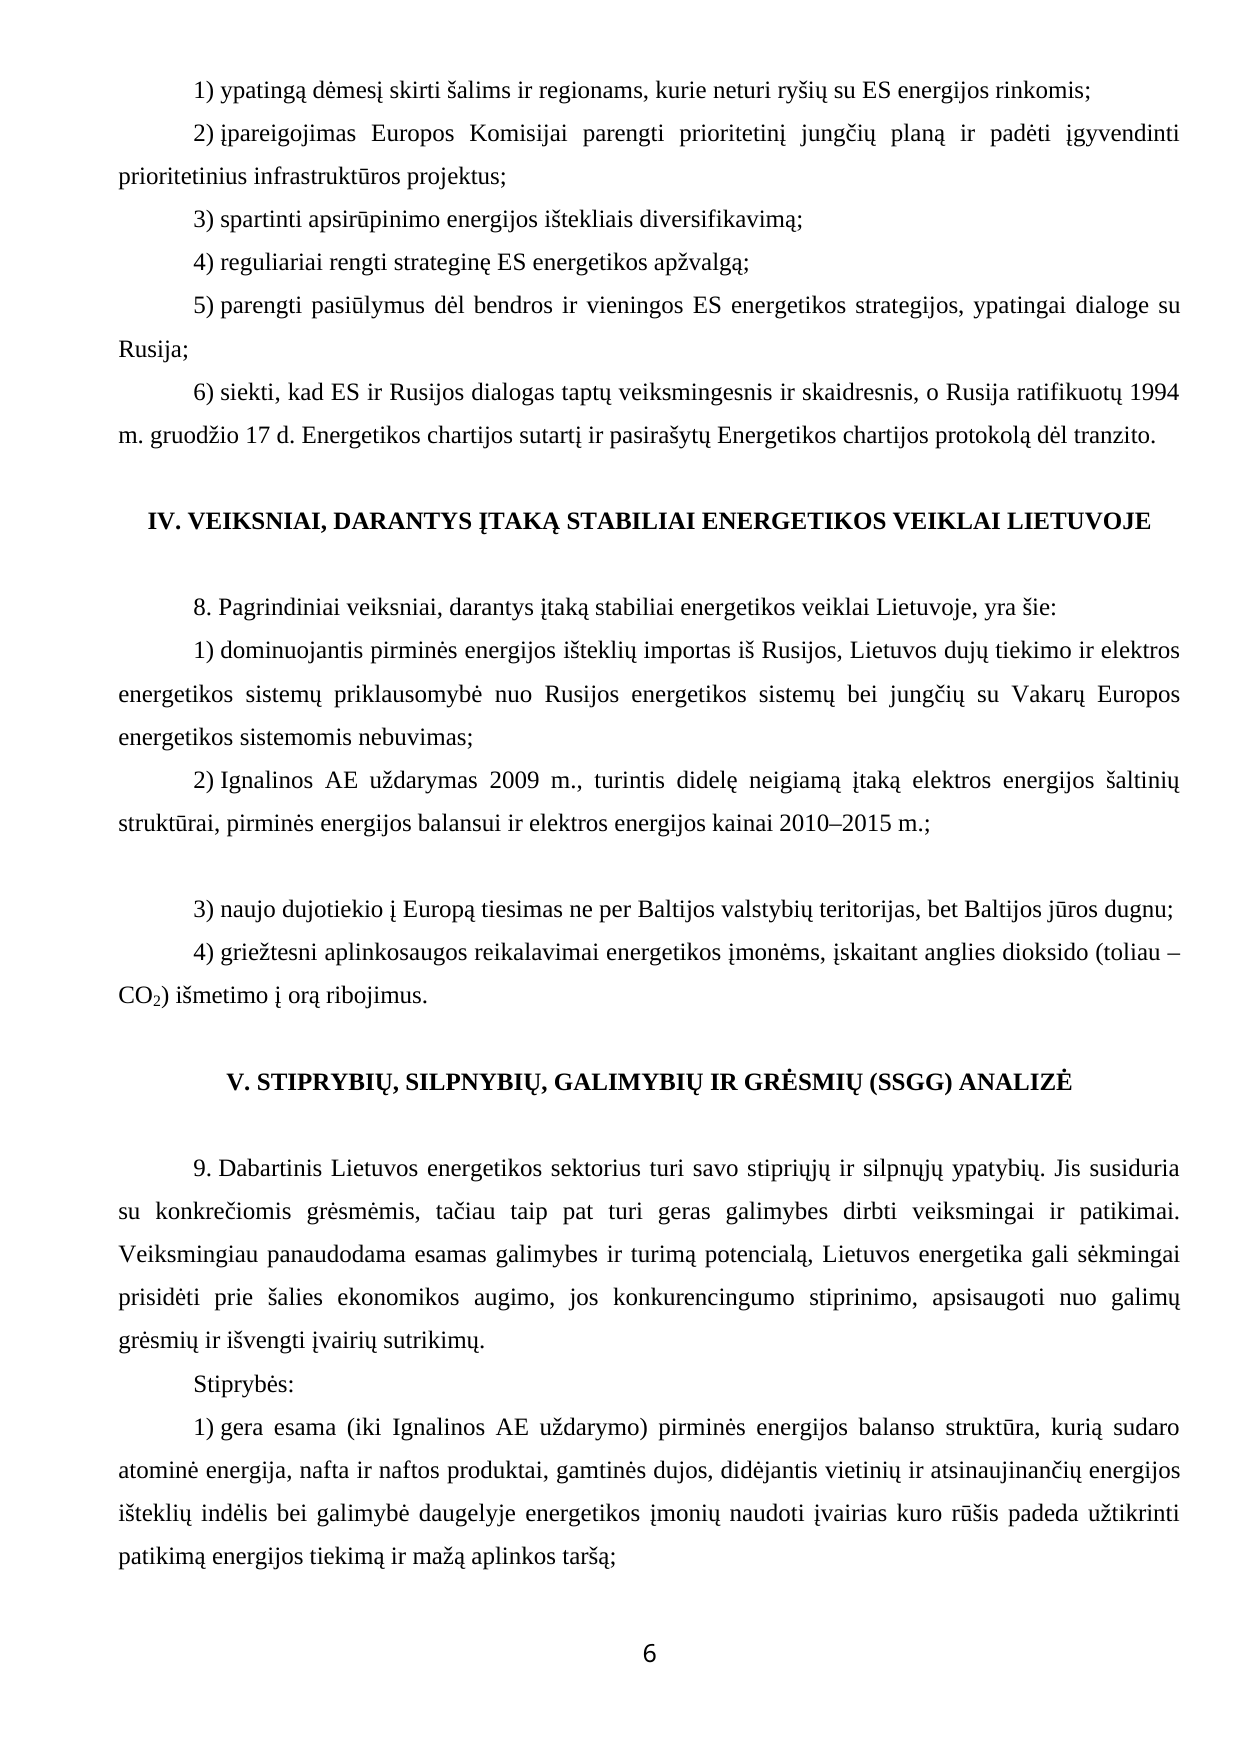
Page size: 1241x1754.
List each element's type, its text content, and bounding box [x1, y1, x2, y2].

text 9. Dabartinis Lietuvos energetikos sektorius turi savo stipriųjų ir silpnųjų ypatybių. Jis susiduria su konkrečiomis grėsmėmis, tačiau taip pat turi geras galimybes dirbti veiksmingai ir patikimai. Veiksmingiau panaudodama esamas galimybes ir turimą potencialą, Lietuvos energetika gali sėkmingai prisidėti prie šalies ekonomikos augimo, jos konkurencingumo stiprinimo, apsisaugoti nuo galimų grėsmių ir išvengti įvairių sutrikimų. [118, 1153, 1181, 1354]
text 1) dominuojantis pirminės energijos išteklių importas iš Rusijos, Lietuvos dujų tiekimo ir elektros energetikos sistemų priklausomybė nuo Rusijos energetikos sistemų bei jungčių su Vakarų Europos energetikos sistemomis nebuvimas; [118, 636, 1181, 751]
text 3) naujo dujotiekio į Europą tiesimas ne per Baltijos valstybių teritorijas, bet Baltijos jūros dugnu; [118, 894, 1181, 923]
text 3) spartinti apsirūpinimo energijos ištekliais diversifikavimą; [118, 204, 1181, 233]
text 4) griežtesni aplinkosaugos reikalavimai energetikos įmonėms, įskaitant anglies dioksido (toliau – CO2) išmetimo į orą ribojimus. [118, 937, 1181, 1009]
text 1) gera esama (iki Ignalinos AE uždarymo) pirminės energijos balanso struktūra, kurią sudaro atominė energija, nafta ir naftos produktai, gamtinės dujos, didėjantis vietinių ir atsinaujinančių energijos išteklių indėlis bei galimybė daugelyje energetikos įmonių naudoti įvairias kuro rūšis padeda užtikrinti patikimą energijos tiekimą ir mažą aplinkos taršą; [118, 1412, 1181, 1570]
text 1) ypatingą dėmesį skirti šalims ir regionams, kurie neturi ryšių su ES energijos rinkomis; [118, 75, 1181, 104]
text 8. Pagrindiniai veiksniai, darantys įtaką stabiliai energetikos veiklai Lietuvoje, yra šie: [118, 592, 1181, 621]
text V. STIPRYBIŲ, SILPNYBIŲ, GALIMYBIŲ IR GRĖSMIŲ (SSGG) ANALIZĖ [118, 1067, 1181, 1096]
text 5) parengti pasiūlymus dėl bendros ir vieningos ES energetikos strategijos, ypatingai dialoge su Rusija; [118, 291, 1181, 362]
text IV. VEIKSNIAI, DARANTYS ĮTAKĄ STABILIAI ENERGETIKOS VEIKLAI LIETUVOJE [118, 506, 1181, 535]
text 2) Ignalinos AE uždarymas 2009 m., turintis didelę neigiamą įtaką elektros energijos šaltinių struktūrai, pirminės energijos balansui ir elektros energijos kainai 2010–2015 m.; [118, 765, 1181, 837]
text 4) reguliariai rengti strateginę ES energetikos apžvalgą; [118, 247, 1181, 276]
text Stiprybės: [118, 1369, 1181, 1397]
text 2) įpareigojimas Europos Komisijai parengti prioritetinį jungčių planą ir padėti įgyvendinti prioritetinius infrastruktūros projektus; [118, 118, 1181, 190]
text 6) siekti, kad ES ir Rusijos dialogas taptų veiksmingesnis ir skaidresnis, o Rusija ratifikuotų 1994 m. gruodžio 17 d. Energetikos chartijos sutartį ir pasirašytų Energetikos chartijos protokolą dėl tranzito. [118, 377, 1181, 449]
